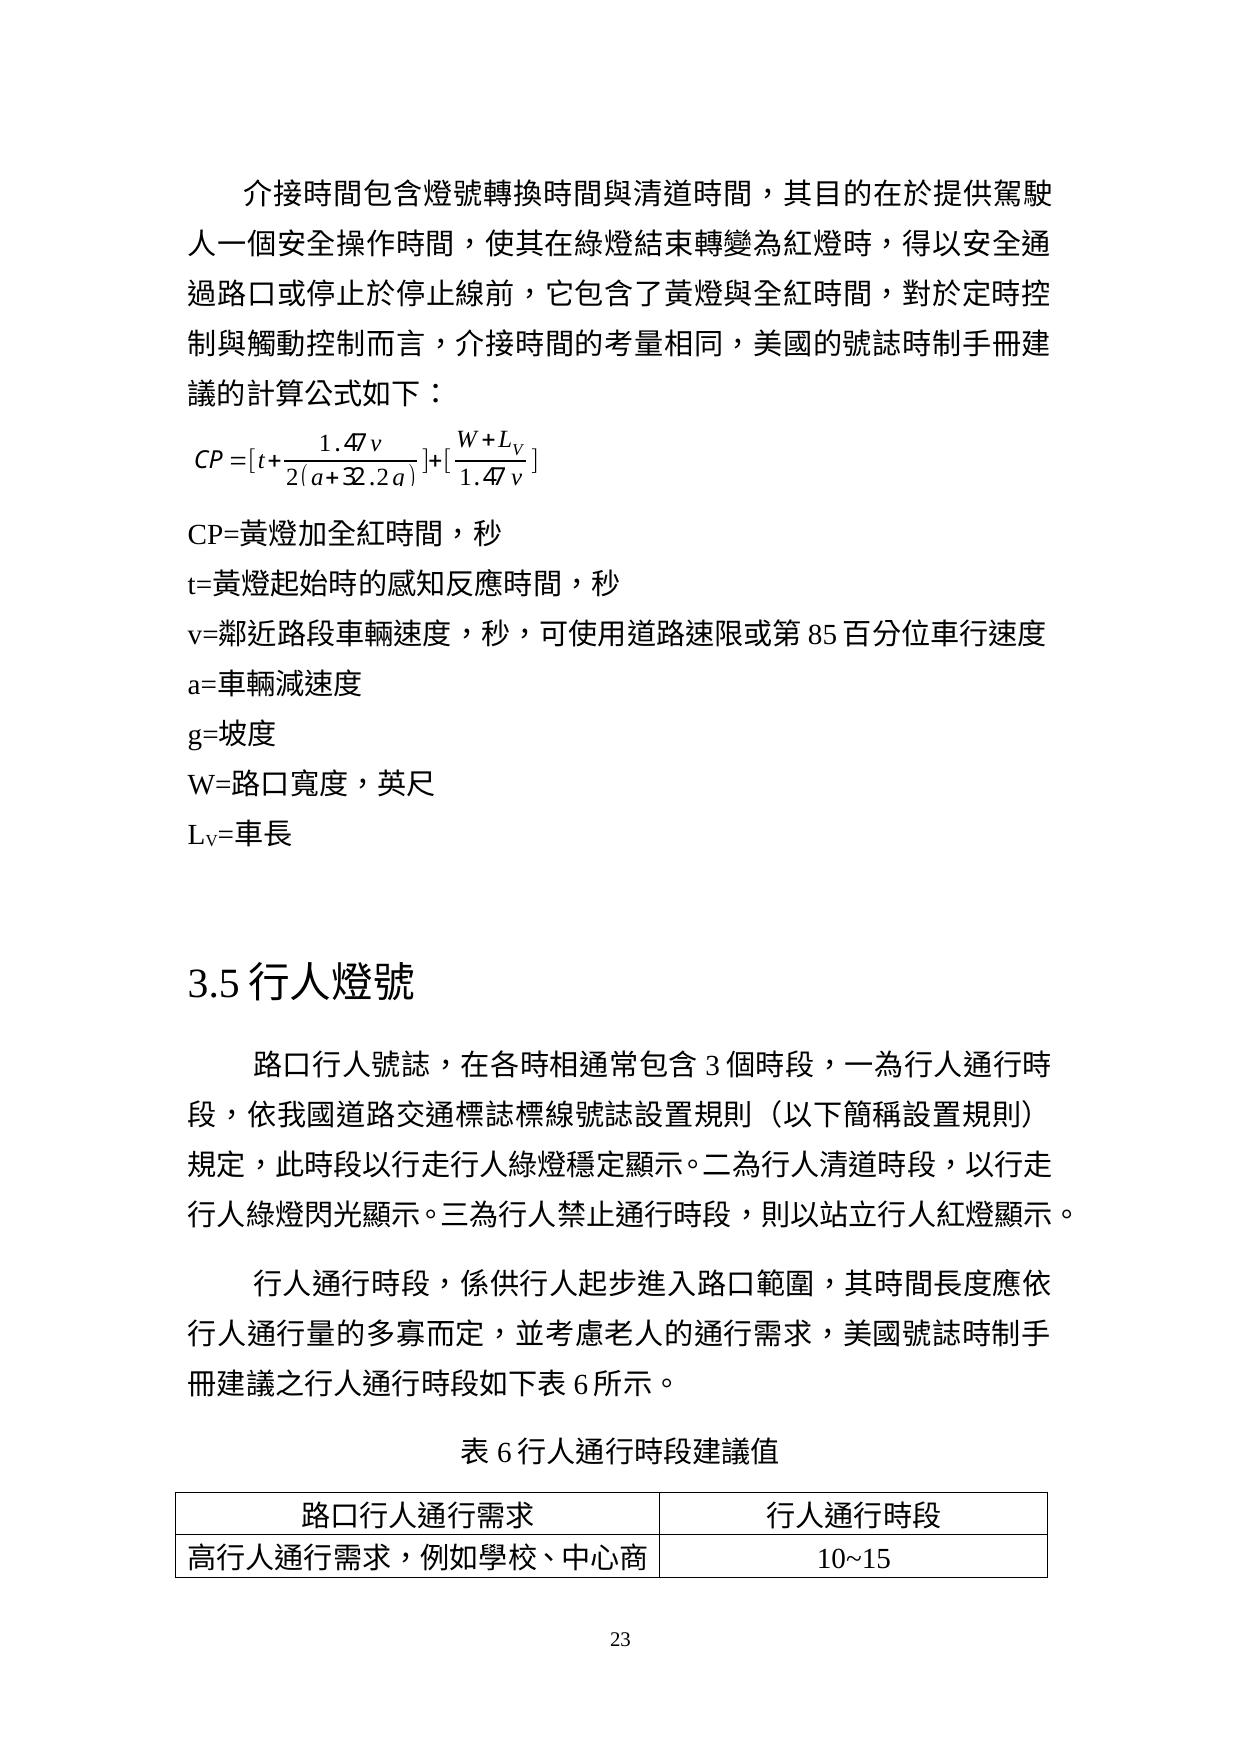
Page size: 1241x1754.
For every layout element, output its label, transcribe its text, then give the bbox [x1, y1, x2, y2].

text v=鄰近路段車輛速度，秒，可使用道路速限或第85百分位車行速度 [187, 604, 1053, 654]
text LV=車長 [187, 804, 1053, 854]
text W=路口寬度，英尺 [187, 754, 1053, 804]
text CP=黃燈加全紅時間，秒 [187, 504, 1053, 554]
text g=坡度 [187, 704, 1053, 754]
subtitle 3.5行人燈號 [187, 942, 1053, 1017]
text 行人通行時段，係供行人起步進入路口範圍，其時間長度應依行人通行量的多寡而定，並考慮老人的通行需求，美國號誌時制手冊建議之行人通行時段如下表 6所示。 [187, 1254, 1053, 1404]
text 介接時間包含燈號轉換時間與清道時間，其目的在於提供駕駛人一個安全操作時間，使其在綠燈結束轉變為紅燈時，得以安全通過路口或停止於停止線前，它包含了黃燈與全紅時間，對於定時控制與觸動控制而言，介接時間的考量相同，美國的號誌時制手冊建議的計算公式如下： [187, 164, 1053, 414]
text t=黃燈起始時的感知反應時間，秒 [187, 554, 1053, 604]
text 路口行人號誌，在各時相通常包含3個時段，一為行人通行時段，依我國道路交通標誌標線號誌設置規則（以下簡稱設置規則）規定，此時段以行走行人綠燈穩定顯示。二為行人清道時段，以行走行人綠燈閃光顯示。三為行人禁止通行時段，則以站立行人紅燈顯示。 [187, 1035, 1053, 1235]
table_cell 高行人通行需求，例如學校、中心商 [176, 1535, 659, 1577]
text a=車輛減速度 [187, 654, 1053, 704]
table_header 行人通行時段 [660, 1493, 1047, 1534]
table_cell 10~15 [660, 1535, 1047, 1577]
table_header 路口行人通行需求 [176, 1493, 659, 1534]
text 表 6行人通行時段建議值 [187, 1423, 1053, 1473]
